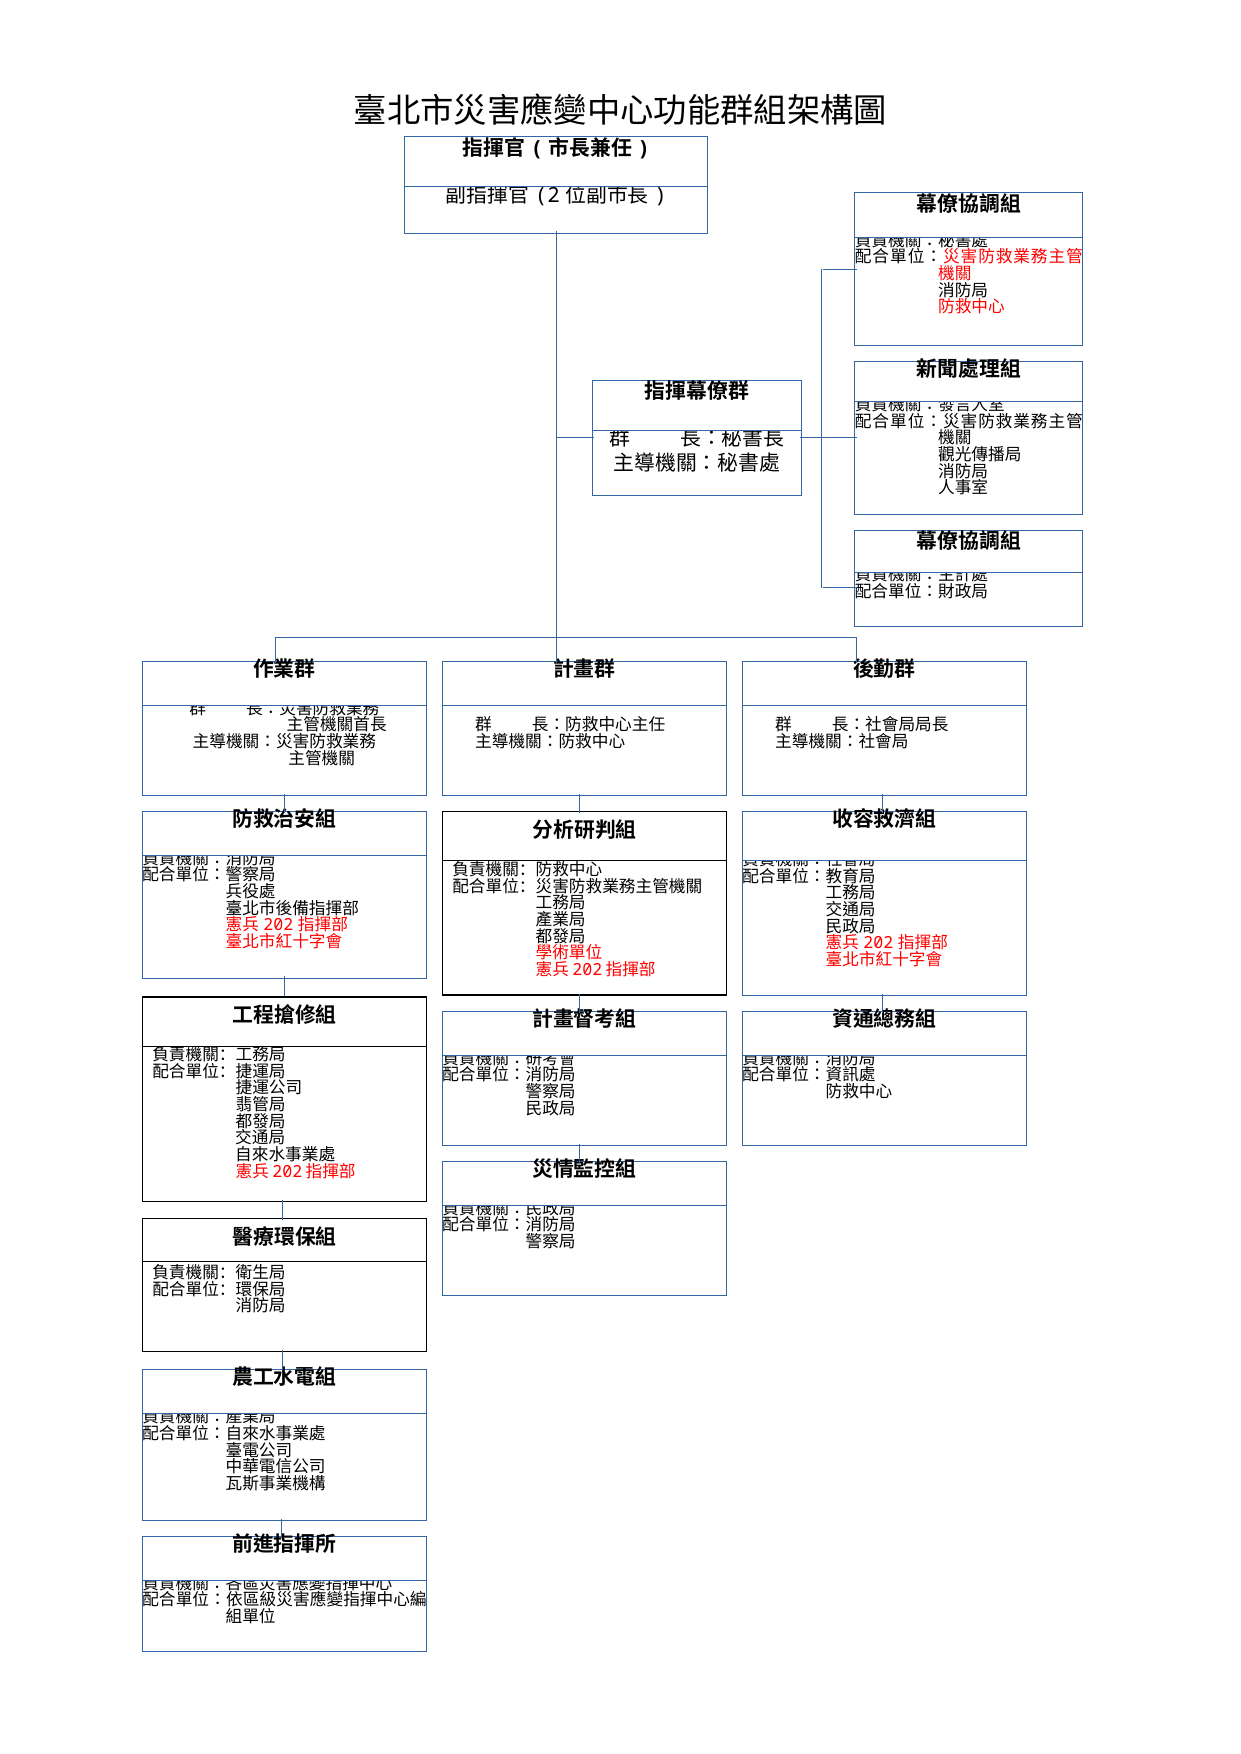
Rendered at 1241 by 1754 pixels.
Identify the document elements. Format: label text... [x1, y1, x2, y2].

text 都發局 [152, 1114, 417, 1131]
text 憲兵202指揮部 [152, 1164, 417, 1181]
text 工務局 [452, 896, 717, 912]
text 捷運公司 [152, 1081, 417, 1097]
text 都發局 [452, 929, 717, 946]
text 臺北市災害應變中心功能群組架構圖 [125, 83, 1115, 132]
text 消防局 [152, 1298, 417, 1315]
text 負責機關：衛生局 [152, 1265, 417, 1282]
text 醫療環保組 [152, 1227, 417, 1248]
text 交通局 [202, 1131, 417, 1147]
text 翡管局 [152, 1097, 417, 1114]
text 自來水事業處 [202, 1147, 417, 1164]
text 配合單位：環保局 [152, 1282, 417, 1298]
text 配合單位：捷運局 [152, 1064, 417, 1081]
text 工程搶修組 [152, 1006, 417, 1027]
text 憲兵202指揮部 [452, 962, 717, 979]
text 負責機關：工務局 [152, 1047, 417, 1064]
text 配合單位：災害防救業務主管機關 [452, 879, 717, 896]
text 產業局 [452, 912, 717, 929]
text 學術單位 [452, 946, 717, 962]
text 負責機關：防救中心 [452, 862, 717, 879]
text 分析研判組 [452, 821, 717, 842]
